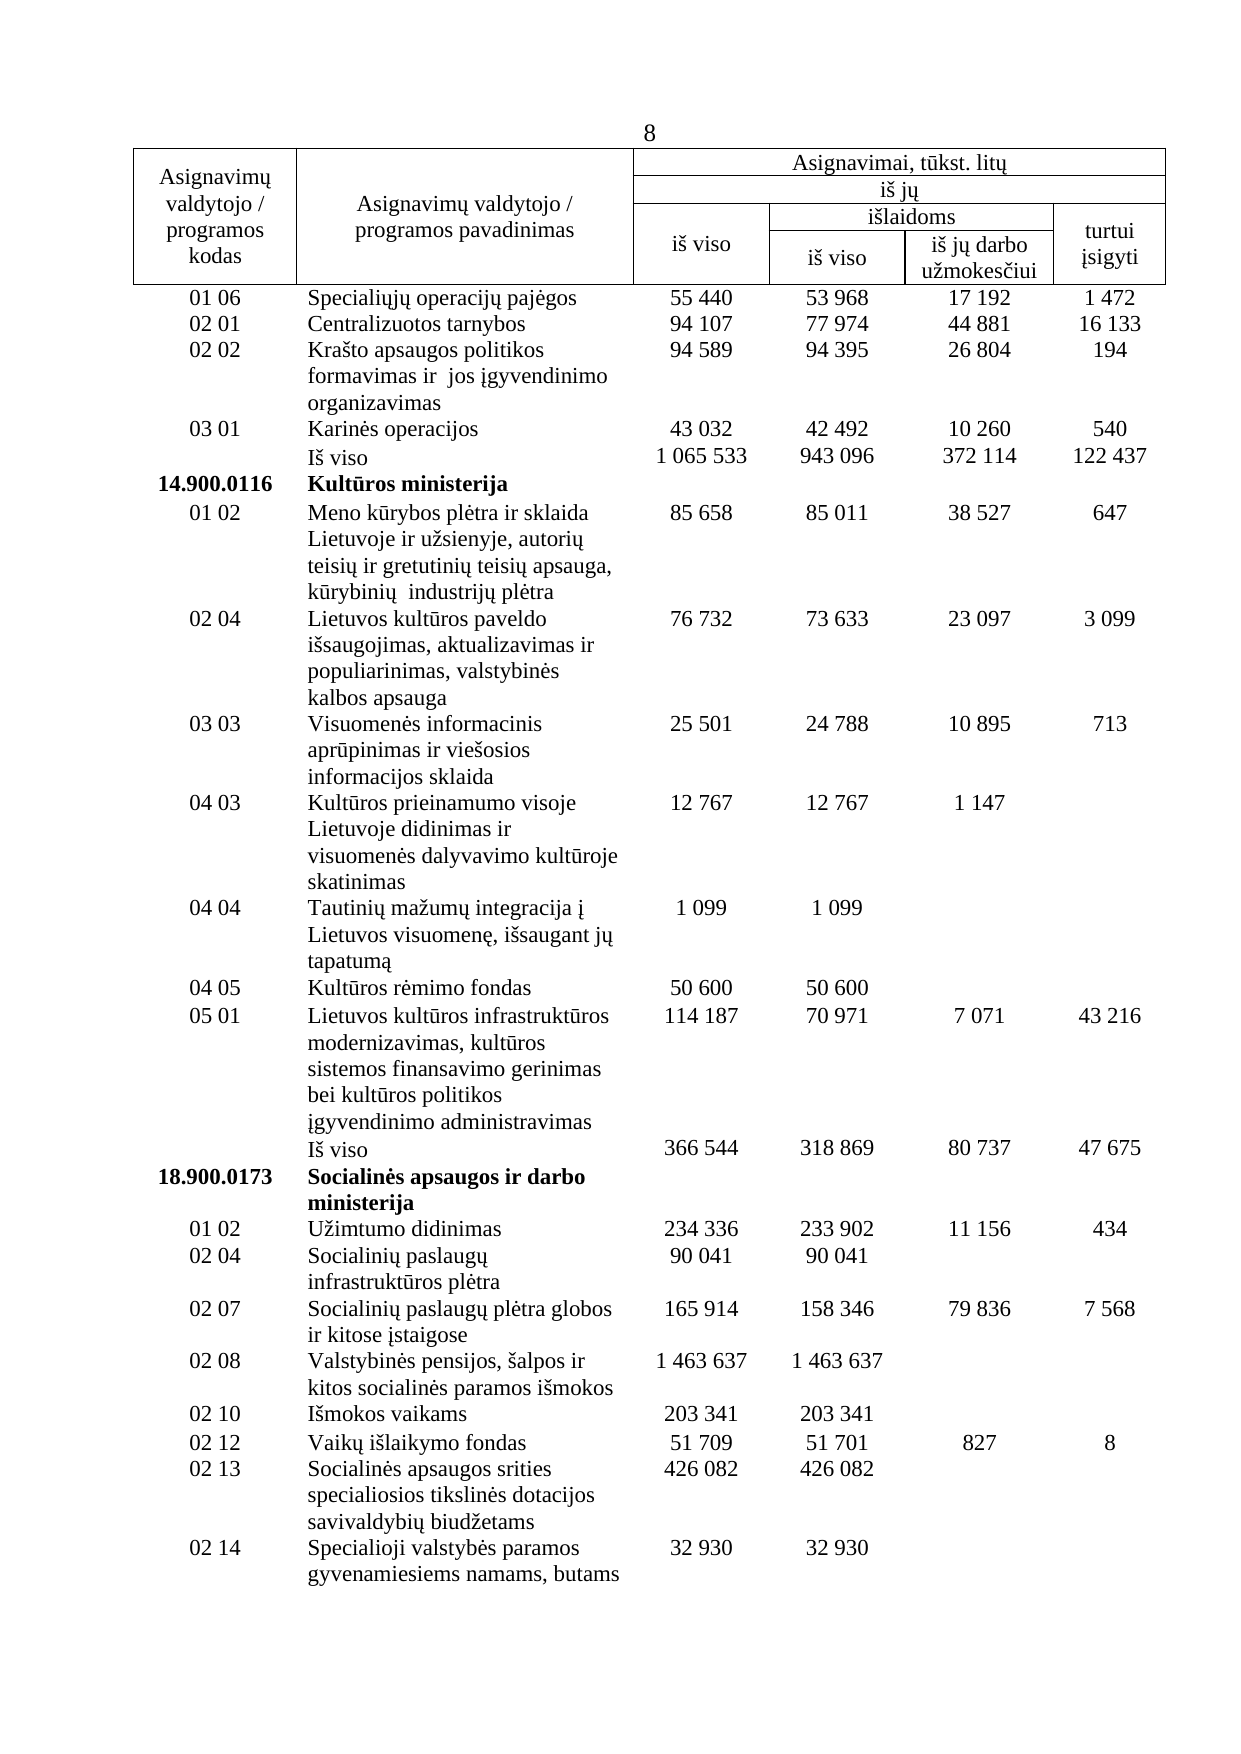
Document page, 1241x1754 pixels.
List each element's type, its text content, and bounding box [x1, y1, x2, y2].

table_cell 827 [905, 1429, 1054, 1455]
table_cell 90 041 [769, 1242, 905, 1294]
table_cell 02 02 [134, 336, 296, 415]
table_cell 50 600 [633, 974, 769, 1002]
table_cell Lietuvos kultūros infrastruktūros modernizavimas, kultūros sistemos finansavimo gerinimas bei kultūros politikos įgyvendinimo administravimas [296, 1002, 633, 1134]
table_cell Iš viso [296, 1134, 633, 1163]
table_cell Specialioji valstybės paramos gyvenamiesiems namams, butams [296, 1534, 633, 1587]
table_cell iš viso [770, 231, 904, 283]
table_cell [769, 1163, 905, 1216]
table_cell [1054, 974, 1166, 1002]
table_cell 55 440 [633, 285, 769, 310]
table_cell 14.900.0116 [134, 470, 296, 499]
table_cell 11 156 [905, 1216, 1054, 1242]
table_cell 43 032 [633, 415, 769, 442]
table_cell Kultūros ministerija [296, 470, 633, 499]
table_cell 53 968 [769, 285, 905, 310]
table_cell [905, 1400, 1054, 1429]
table_cell 02 13 [134, 1455, 296, 1534]
table_cell 17 192 [905, 285, 1054, 310]
table_cell [905, 1242, 1054, 1294]
table_header Asignavimai, tūkst. litų [634, 149, 1165, 175]
table_cell [1054, 470, 1166, 499]
table_cell išlaidoms [770, 204, 1053, 230]
table_cell 24 788 [769, 710, 905, 789]
table_cell 158 346 [769, 1295, 905, 1347]
table_cell 94 395 [769, 336, 905, 415]
table_cell 73 633 [769, 605, 905, 710]
table_cell Visuomenės informacinis aprūpinimas ir viešosios informacijos sklaida [296, 710, 633, 789]
table_cell 76 732 [633, 605, 769, 710]
table_cell [905, 1534, 1054, 1587]
table_cell 18.900.0173 [134, 1163, 296, 1216]
table_cell 203 341 [633, 1400, 769, 1429]
table_cell 12 767 [769, 789, 905, 894]
table_cell 16 133 [1054, 310, 1166, 336]
table_cell 713 [1054, 710, 1166, 789]
table_cell [905, 1347, 1054, 1400]
table_cell [1054, 1163, 1166, 1216]
table_cell 114 187 [633, 1002, 769, 1134]
table_cell 10 260 [905, 415, 1054, 442]
table_cell [633, 1163, 769, 1216]
table_cell 366 544 [633, 1134, 769, 1163]
table_cell [1054, 895, 1166, 973]
table_cell 10 895 [905, 710, 1054, 789]
table_cell 1 472 [1054, 285, 1166, 310]
table_header Asignavimų valdytojo / programos pavadinimas [297, 149, 633, 283]
table_cell 02 10 [134, 1400, 296, 1429]
table_cell 233 902 [769, 1216, 905, 1242]
table_cell [633, 470, 769, 499]
table_cell 32 930 [633, 1534, 769, 1587]
table_cell [1054, 1534, 1166, 1587]
table_cell 26 804 [905, 336, 1054, 415]
table_cell 203 341 [769, 1400, 905, 1429]
table_cell 94 107 [633, 310, 769, 336]
table_cell 02 08 [134, 1347, 296, 1400]
table_cell iš viso [634, 204, 769, 283]
table_cell [1054, 1455, 1166, 1534]
table_cell 04 04 [134, 895, 296, 973]
table_cell 70 971 [769, 1002, 905, 1134]
table_cell 05 01 [134, 1002, 296, 1134]
table_cell 7 568 [1054, 1295, 1166, 1347]
table_cell 85 658 [633, 499, 769, 604]
table_cell 372 114 [905, 442, 1054, 470]
table_cell Vaikų išlaikymo fondas [296, 1429, 633, 1455]
table_cell 50 600 [769, 974, 905, 1002]
table_cell [905, 470, 1054, 499]
table_cell 02 04 [134, 1242, 296, 1294]
table_cell [769, 470, 905, 499]
table_cell Užimtumo didinimas [296, 1216, 633, 1242]
table_cell [1054, 1242, 1166, 1294]
table_cell [1054, 789, 1166, 894]
table_header Asignavimų valdytojo / programos kodas [134, 149, 296, 283]
table_cell 1 463 637 [769, 1347, 905, 1400]
table_cell 02 07 [134, 1295, 296, 1347]
table_cell 32 930 [769, 1534, 905, 1587]
table_cell [905, 895, 1054, 973]
table_cell 1 147 [905, 789, 1054, 894]
table_cell Tautinių mažumų integracija į Lietuvos visuomenę, išsaugant jų tapatumą [296, 895, 633, 973]
table_cell Specialiųjų operacijų pajėgos [296, 285, 633, 310]
table_cell Kultūros rėmimo fondas [296, 974, 633, 1002]
table_cell Krašto apsaugos politikos formavimas ir jos įgyvendinimo organizavimas [296, 336, 633, 415]
table_cell 94 589 [633, 336, 769, 415]
table_cell 51 701 [769, 1429, 905, 1455]
table_cell 3 099 [1054, 605, 1166, 710]
table_cell Socialinės apsaugos srities specialiosios tikslinės dotacijos savivaldybių biudžetams [296, 1455, 633, 1534]
table_cell Socialinių paslaugų infrastruktūros plėtra [296, 1242, 633, 1294]
table_cell turtui įsigyti [1054, 204, 1165, 283]
table_cell 25 501 [633, 710, 769, 789]
table_cell 23 097 [905, 605, 1054, 710]
table_cell Karinės operacijos [296, 415, 633, 442]
table_cell 01 06 [134, 285, 296, 310]
table_cell 234 336 [633, 1216, 769, 1242]
table_cell [134, 442, 296, 470]
table_cell 1 099 [633, 895, 769, 973]
table_cell 03 03 [134, 710, 296, 789]
table_cell 434 [1054, 1216, 1166, 1242]
table_cell [134, 1134, 296, 1163]
table_cell 04 03 [134, 789, 296, 894]
table_cell [905, 1455, 1054, 1534]
table_cell Valstybinės pensijos, šalpos ir kitos socialinės paramos išmokos [296, 1347, 633, 1400]
table_cell 90 041 [633, 1242, 769, 1294]
table_cell 1 065 533 [633, 442, 769, 470]
table_cell 02 14 [134, 1534, 296, 1587]
table_cell iš jų darbo užmokesčiui [906, 231, 1053, 283]
table_cell 7 071 [905, 1002, 1054, 1134]
table_cell 77 974 [769, 310, 905, 336]
table_cell 01 02 [134, 1216, 296, 1242]
table_cell 01 02 [134, 499, 296, 604]
table_cell 426 082 [633, 1455, 769, 1534]
table_cell Kultūros prieinamumo visoje Lietuvoje didinimas ir visuomenės dalyvavimo kultūroje skatinimas [296, 789, 633, 894]
table_cell 1 099 [769, 895, 905, 973]
table_cell Centralizuotos tarnybos [296, 310, 633, 336]
table_cell 943 096 [769, 442, 905, 470]
table_cell 165 914 [633, 1295, 769, 1347]
table_cell 194 [1054, 336, 1166, 415]
table_cell 04 05 [134, 974, 296, 1002]
table_cell Meno kūrybos plėtra ir sklaida Lietuvoje ir užsienyje, autorių teisių ir gretutinių teisių apsauga, kūrybinių industrijų plėtra [296, 499, 633, 604]
table_cell 540 [1054, 415, 1166, 442]
table_cell 426 082 [769, 1455, 905, 1534]
table_cell [905, 1163, 1054, 1216]
table_cell 03 01 [134, 415, 296, 442]
table_cell 47 675 [1054, 1134, 1166, 1163]
table_cell Socialinių paslaugų plėtra globos ir kitose įstaigose [296, 1295, 633, 1347]
table_cell 647 [1054, 499, 1166, 604]
table_cell Socialinės apsaugos ir darbo ministerija [296, 1163, 633, 1216]
table_cell 12 767 [633, 789, 769, 894]
table_cell 85 011 [769, 499, 905, 604]
table_cell Iš viso [296, 442, 633, 470]
table_cell 1 463 637 [633, 1347, 769, 1400]
table_cell [1054, 1400, 1166, 1429]
table_cell [1054, 1347, 1166, 1400]
table_cell 02 04 [134, 605, 296, 710]
table_cell 02 12 [134, 1429, 296, 1455]
table_cell 80 737 [905, 1134, 1054, 1163]
table_cell 318 869 [769, 1134, 905, 1163]
table_cell [905, 974, 1054, 1002]
table_cell 42 492 [769, 415, 905, 442]
table_cell 79 836 [905, 1295, 1054, 1347]
table_cell 51 709 [633, 1429, 769, 1455]
table_cell 122 437 [1054, 442, 1166, 470]
table_cell iš jų [634, 176, 1165, 202]
table_cell 8 [1054, 1429, 1166, 1455]
table_cell Išmokos vaikams [296, 1400, 633, 1429]
table_cell 43 216 [1054, 1002, 1166, 1134]
table_cell 44 881 [905, 310, 1054, 336]
table_cell 02 01 [134, 310, 296, 336]
table_cell 38 527 [905, 499, 1054, 604]
table_cell Lietuvos kultūros paveldo išsaugojimas, aktualizavimas ir populiarinimas, valstybinės kalbos apsauga [296, 605, 633, 710]
